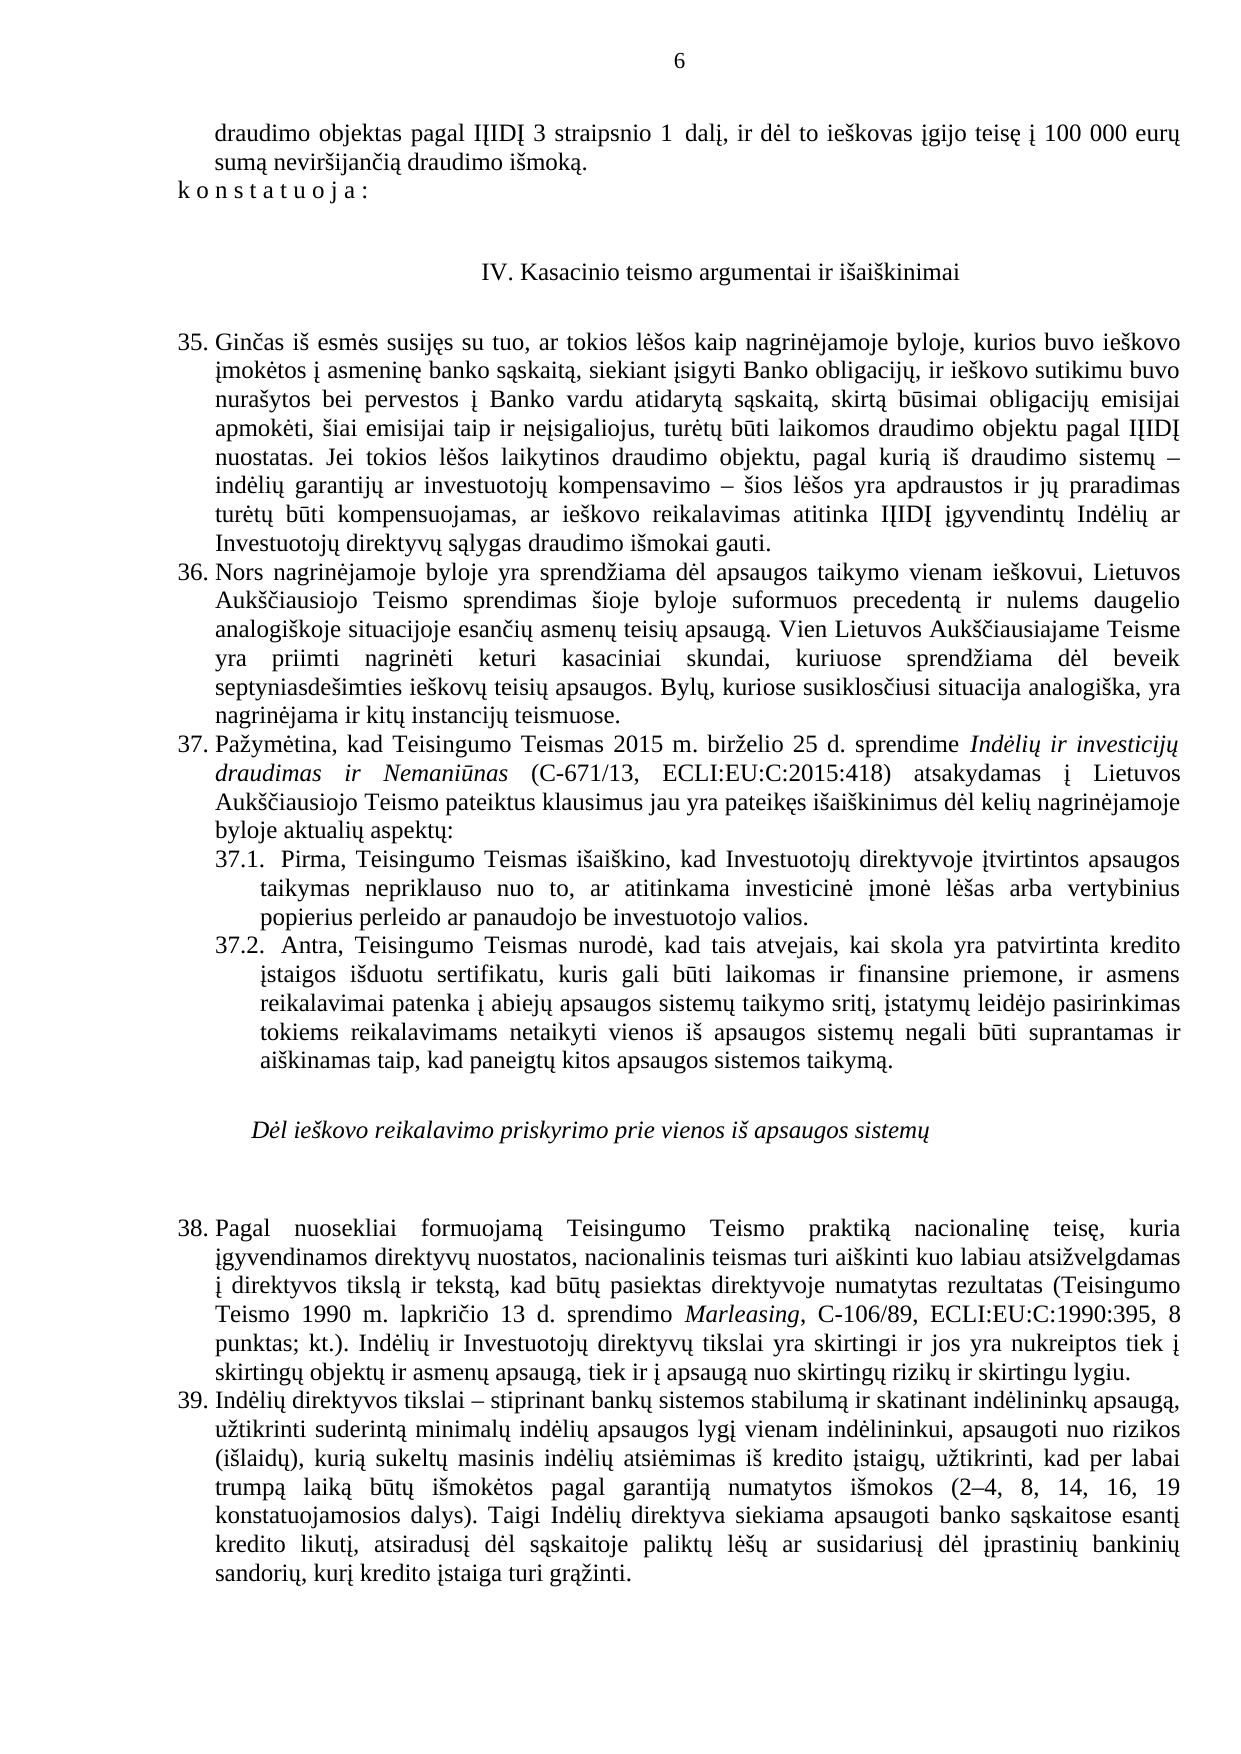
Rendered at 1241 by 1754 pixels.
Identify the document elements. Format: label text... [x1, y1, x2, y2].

text 38. Pagal nuosekliai formuojamą Teisingumo Teismo praktiką nacionalinę teisę, kuria įgyvendinamos direktyvų nuostatos, nacionalinis teismas turi aiškinti kuo labiau atsižvelgdamas į direktyvos tikslą ir tekstą, kad būtų pasiektas direktyvoje numatytas rezultatas (Teisingumo Teismo 1990 m. lapkričio 13 d. sprendimo Marleasing, C-106/89, ECLI:EU:C:1990:395, 8 punktas; kt.). Indėlių ir Investuotojų direktyvų tikslai yra skirtingi ir jos yra nukreiptos tiek į skirtingų objektų ir asmenų apsaugą, tiek ir į apsaugą nuo skirtingų rizikų ir skirtingu lygiu. [177, 1213, 1181, 1386]
text 39. Indėlių direktyvos tikslai – stiprinant bankų sistemos stabilumą ir skatinant indėlininkų apsaugą, užtikrinti suderintą minimalų indėlių apsaugos lygį vienam indėlininkui, apsaugoti nuo rizikos (išlaidų), kurią sukeltų masinis indėlių atsiėmimas iš kredito įstaigų, užtikrinti, kad per labai trumpą laiką būtų išmokėtos pagal garantiją numatytos išmokos (2–4, 8, 14, 16, 19 konstatuojamosios dalys). Taigi Indėlių direktyva siekiama apsaugoti banko sąskaitose esantį kredito likutį, atsiradusį dėl sąskaitoje paliktų lėšų ar susidariusį dėl įprastinių bankinių sandorių, kurį kredito įstaiga turi grąžinti. [177, 1386, 1181, 1587]
text 35. Ginčas iš esmės susijęs su tuo, ar tokios lėšos kaip nagrinėjamoje byloje, kurios buvo ieškovo įmokėtos į asmeninę banko sąskaitą, siekiant įsigyti Banko obligacijų, ir ieškovo sutikimu buvo nurašytos bei pervestos į Banko vardu atidarytą sąskaitą, skirtą būsimai obligacijų emisijai apmokėti, šiai emisijai taip ir neįsigaliojus, turėtų būti laikomos draudimo objektu pagal IĮIDĮ nuostatas. Jei tokios lėšos laikytinos draudimo objektu, pagal kurią iš draudimo sistemų – indėlių garantijų ar investuotojų kompensavimo – šios lėšos yra apdraustos ir jų praradimas turėtų būti kompensuojamas, ar ieškovo reikalavimas atitinka IĮIDĮ įgyvendintų Indėlių ar Investuotojų direktyvų sąlygas draudimo išmokai gauti. [177, 327, 1181, 557]
text 36. Nors nagrinėjamoje byloje yra sprendžiama dėl apsaugos taikymo vienam ieškovui, Lietuvos Aukščiausiojo Teismo sprendimas šioje byloje suformuos precedentą ir nulems daugelio analogiškoje situacijoje esančių asmenų teisių apsaugą. Vien Lietuvos Aukščiausiajame Teisme yra priimti nagrinėti keturi kasaciniai skundai, kuriuose sprendžiama dėl beveik septyniasdešimties ieškovų teisių apsaugos. Bylų, kuriose susiklosčiusi situacija analogiška, yra nagrinėjama ir kitų instancijų teismuose. [177, 557, 1181, 729]
text k o n s t a t u o j a : [177, 176, 1181, 204]
text Dėl ieškovo reikalavimo priskyrimo prie vienos iš apsaugos sistemų [177, 1115, 1181, 1143]
text 37. Pažymėtina, kad Teisingumo Teismas 2015 m. birželio 25 d. sprendime Indėlių ir investicijų draudimas ir Nemaniūnas (C-671/13, ECLI:EU:C:2015:418) atsakydamas į Lietuvos Aukščiausiojo Teismo pateiktus klausimus jau yra pateikęs išaiškinimus dėl kelių nagrinėjamoje byloje aktualių aspektų: [177, 729, 1181, 844]
text 37.2. Antra, Teisingumo Teismas nurodė, kad tais atvejais, kai skola yra patvirtinta kredito įstaigos išduotu sertifikatu, kuris gali būti laikomas ir finansine priemone, ir asmens reikalavimai patenka į abiejų apsaugos sistemų taikymo sritį, įstatymų leidėjo pasirinkimas tokiems reikalavimams netaikyti vienos iš apsaugos sistemų negali būti suprantamas ir aiškinamas taip, kad paneigtų kitos apsaugos sistemos taikymą. [215, 930, 1181, 1074]
text 37.1. Pirma, Teisingumo Teismas išaiškino, kad Investuotojų direktyvoje įtvirtintos apsaugos taikymas nepriklauso nuo to, ar atitinkama investicinė įmonė lėšas arba vertybinius popierius perleido ar panaudojo be investuotojo valios. [215, 844, 1181, 930]
text draudimo objektas pagal IĮIDĮ 3 straipsnio 1 dalį, ir dėl to ieškovas įgijo teisę į 100 000 eurų sumą neviršijančią draudimo išmoką. [177, 118, 1181, 176]
text IV. Kasacinio teismo argumentai ir išaiškinimai [260, 257, 1181, 286]
